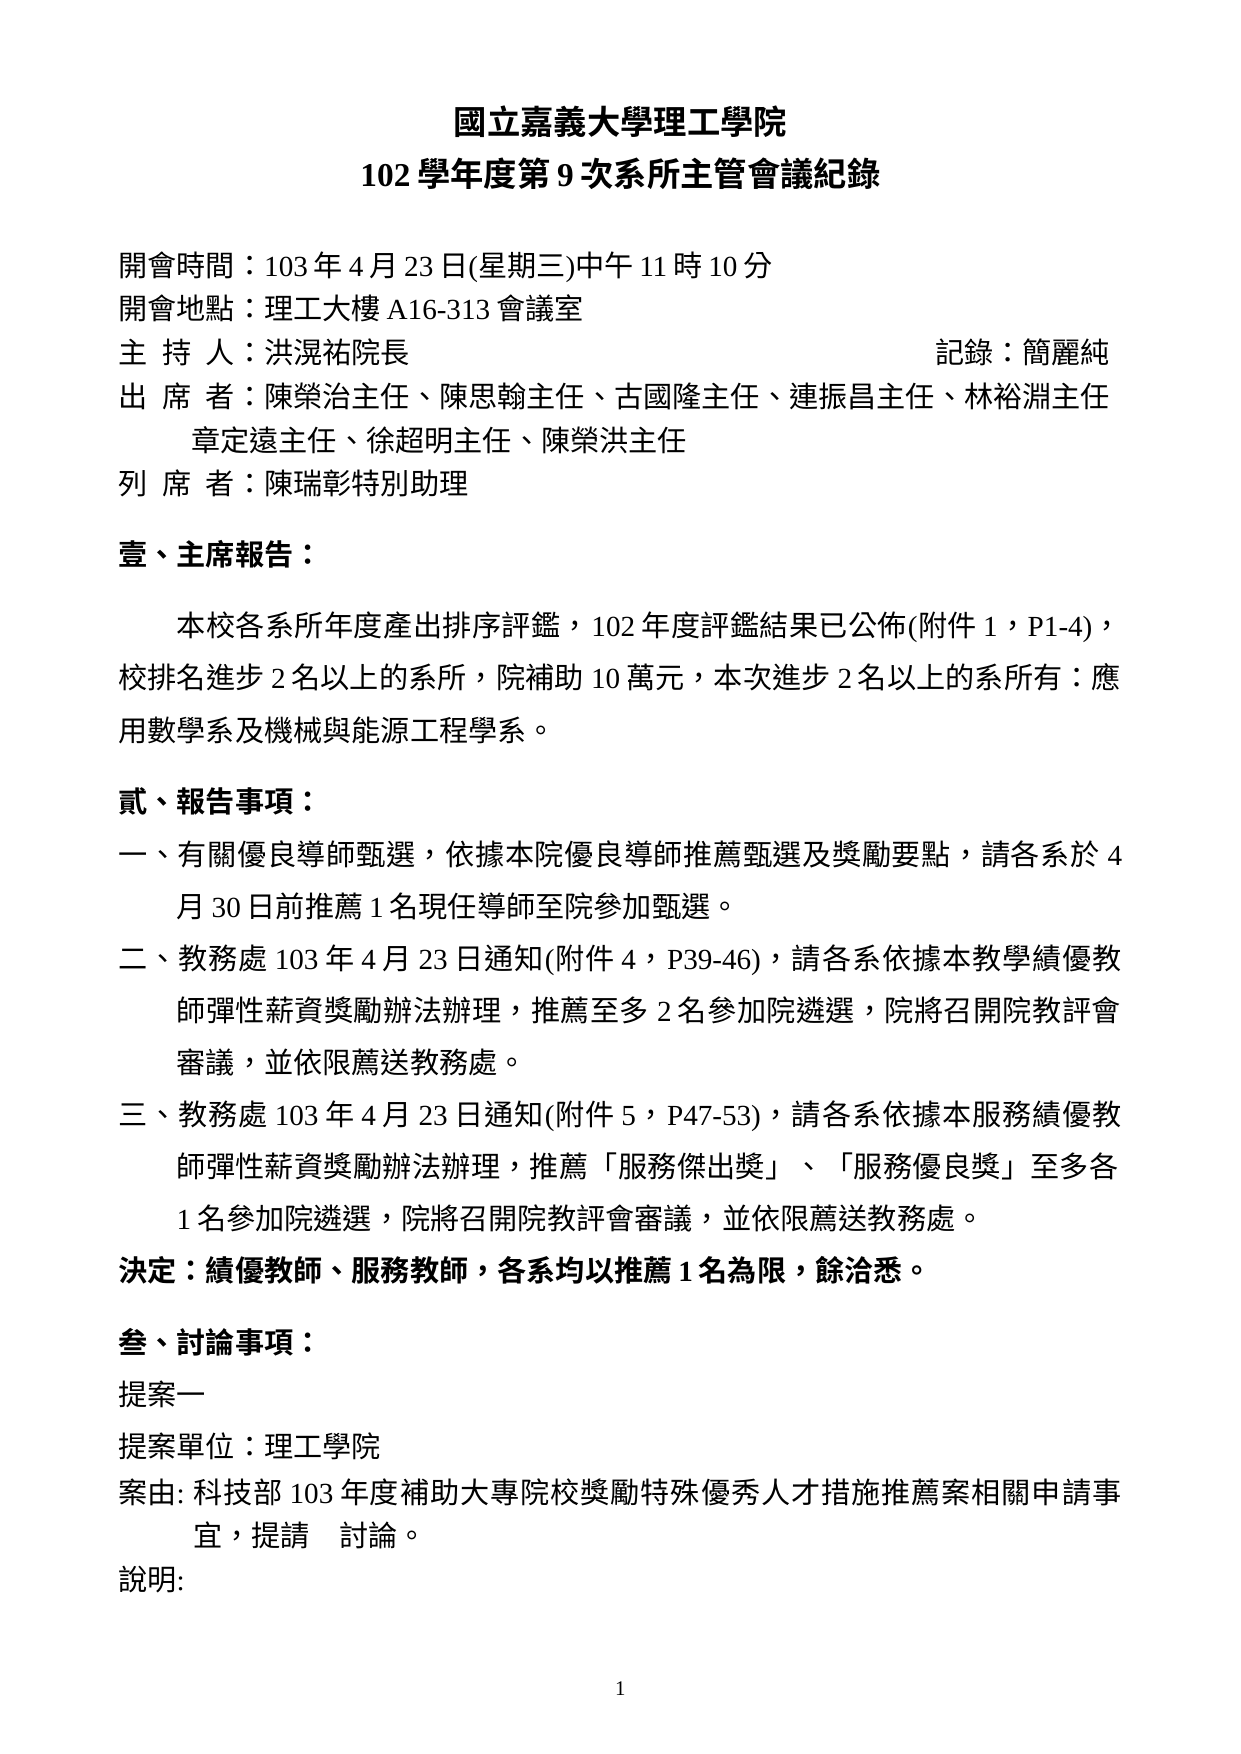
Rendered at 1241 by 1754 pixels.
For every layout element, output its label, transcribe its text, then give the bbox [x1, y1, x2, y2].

text 叁、討論事項： [118, 1312, 1122, 1364]
text 開會地點：理工大樓A16-313會議室 [118, 285, 1122, 328]
text 決定：績優教師、服務教師，各系均以推薦1名為限，餘洽悉。 [118, 1240, 1122, 1292]
text 開會時間：103年4月23日(星期三)中午11時10分 [118, 241, 1122, 285]
text 列 席 者：陳瑞彰特別助理 [118, 460, 1122, 503]
text 提案一 [118, 1364, 1122, 1416]
text 出 席 者：陳榮治主任、陳思翰主任、古國隆主任、連振昌主任、林裕淵主任 [118, 372, 1122, 416]
text 主 持 人：洪滉祐院長 記錄：簡麗純 [118, 328, 1166, 372]
text 二、教務處103年4月23日通知(附件4，P39-46)，請各系依據本教學績優教師彈性薪資獎勵辦法辦理，推薦至多2名參加院遴選，院將召開院教評會審議，並依限薦送教務處。 [118, 927, 1122, 1084]
text 提案單位：理工學院 [118, 1416, 1122, 1468]
text 本校各系所年度產出排序評鑑，102年度評鑑結果已公佈(附件1，P1-4)，校排名進步2名以上的系所，院補助10萬元，本次進步2名以上的系所有：應用數學系及機械與能源工程學系。 [118, 595, 1122, 751]
text 案由: 科技部103年度補助大專院校獎勵特殊優秀人才措施推薦案相關申請事宜，提請 討論。 [118, 1468, 1122, 1556]
text 壹、主席報告： [118, 523, 1122, 575]
subtitle 102學年度第9次系所主管會議紀錄 [118, 145, 1122, 197]
text 三、教務處103年4月23日通知(附件5，P47-53)，請各系依據本服務績優教師彈性薪資獎勵辦法辦理，推薦「服務傑出奬」、「服務優良獎」至多各1名參加院遴選，院將召開院教評會審議，並依限薦送教務處。 [118, 1084, 1122, 1240]
subtitle 國立嘉義大學理工學院 [118, 93, 1122, 145]
text 貳、報告事項： [118, 771, 1122, 823]
text 說明: [118, 1556, 1122, 1599]
text 一、有關優良導師甄選，依據本院優良導師推薦甄選及獎勵要點，請各系於4月30日前推薦1名現任導師至院參加甄選。 [118, 823, 1122, 927]
text 章定遠主任、徐超明主任、陳榮洪主任 [118, 416, 1122, 460]
